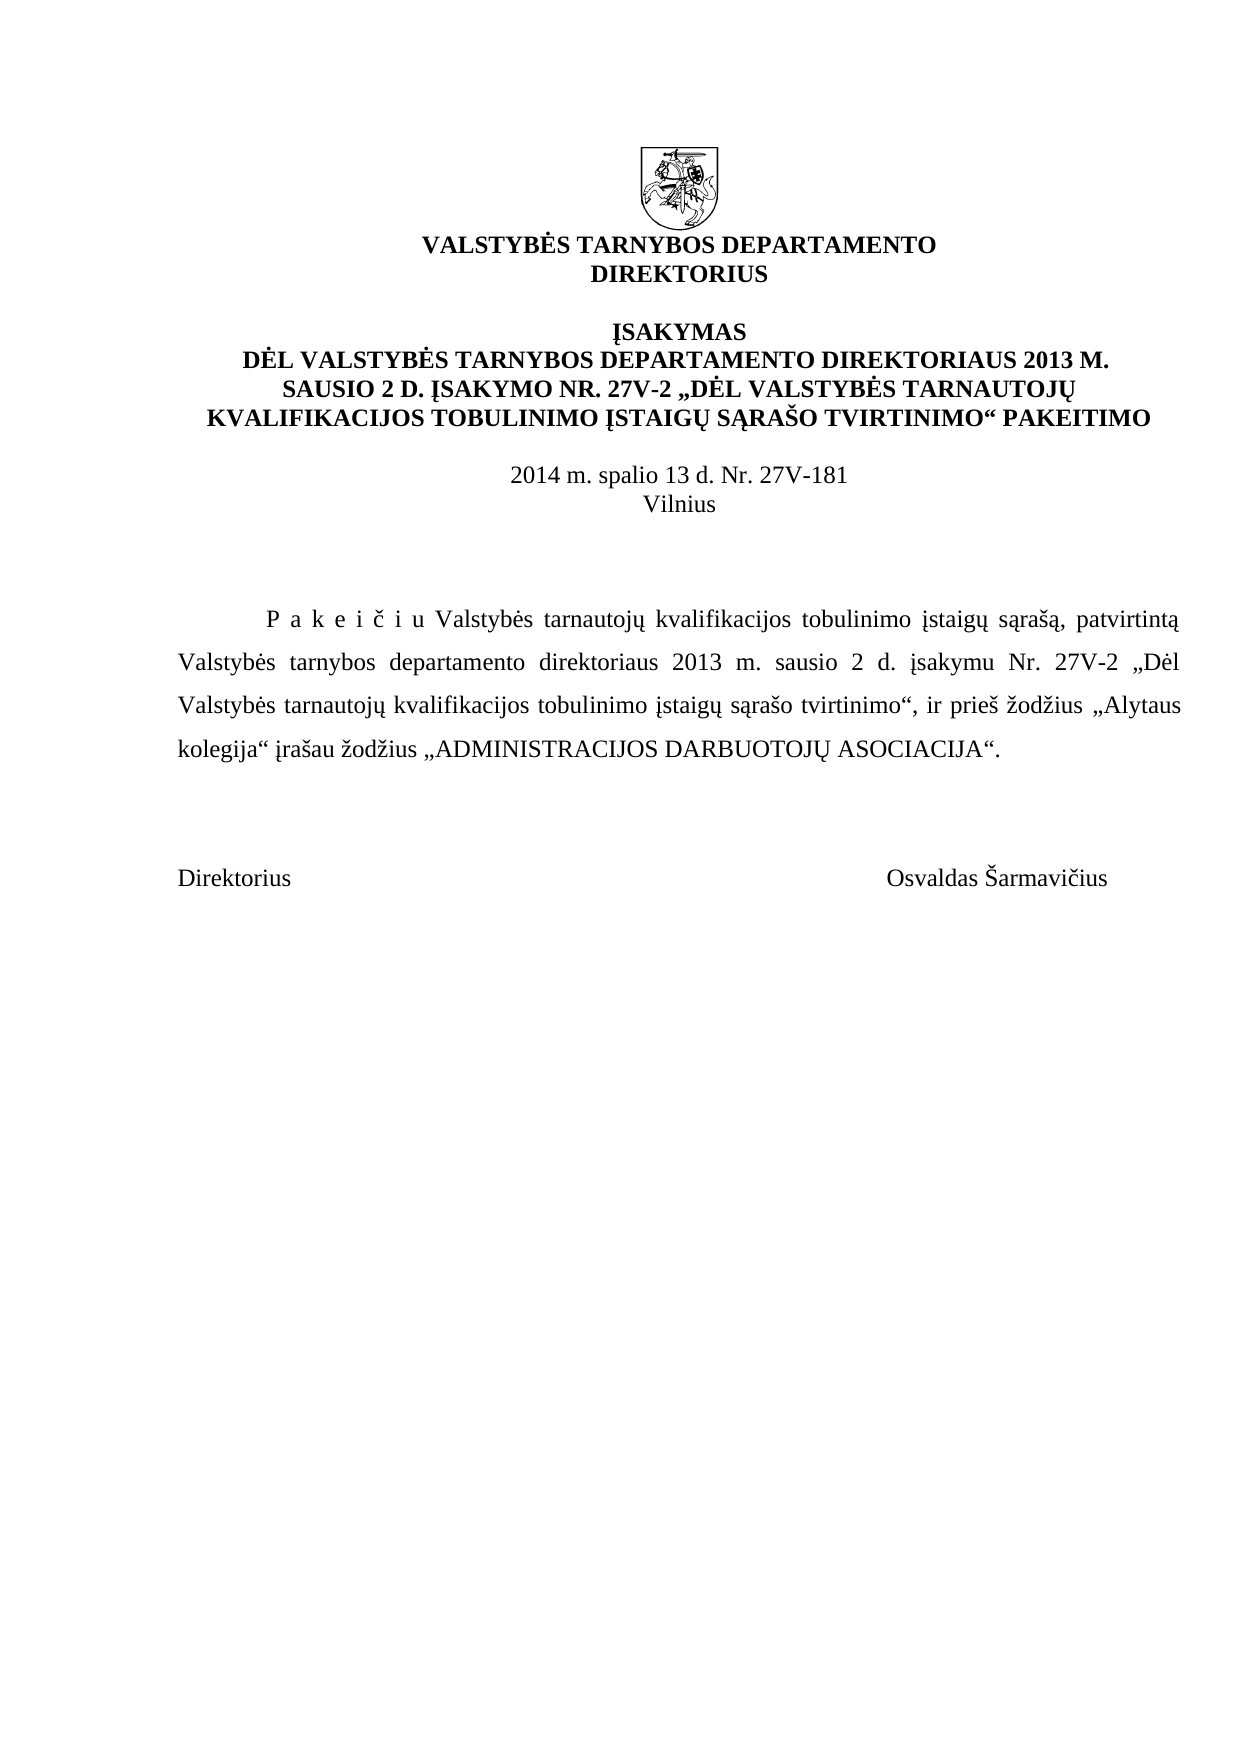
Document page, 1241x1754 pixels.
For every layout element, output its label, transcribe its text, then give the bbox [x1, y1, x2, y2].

text VALSTYBĖS TARNYBOS DEPARTAMENTO [177, 231, 1181, 259]
text DĖL VALSTYBĖS TARNYBOS DEPARTAMENTO DIREKTORIAUS 2013 m. [177, 346, 1181, 374]
text ĮSAKYMAS [177, 317, 1181, 346]
text DIREKTORIUS [177, 259, 1181, 288]
text P a k e i č i u Valstybės tarnautojų kvalifikacijos tobulinimo įstaigų sąrašą, patvirtintą Valstybės tarnybos departamento direktoriaus 2013 m. sausio 2 d. įsakymu Nr. 27V-2 „Dėl Valstybės tarnautojų kvalifikacijos tobulinimo įstaigų sąrašo tvirtinimo“, ir prieš žodžius „Alytaus kolegija“ įrašau žodžius „ADMINISTRACIJOS DARBUOTOJŲ ASOCIACIJA“. [177, 604, 1181, 762]
text Direktorius Osvaldas Šarmavičius [177, 863, 1181, 892]
text SAUSIO 2 d. įsakymo NR. 27v-2 „dėl VALSTYBĖS TARNAUTOJŲ KVALIFIKACIJOS TOBULINIMO ĮSTAIGŲ SĄRAŠO TVIRTINIMO“ PAKEITIMO [177, 374, 1181, 432]
text 2014 m. spalio 13 d. Nr. 27V-181 [177, 461, 1181, 489]
text Vilnius [177, 489, 1181, 518]
